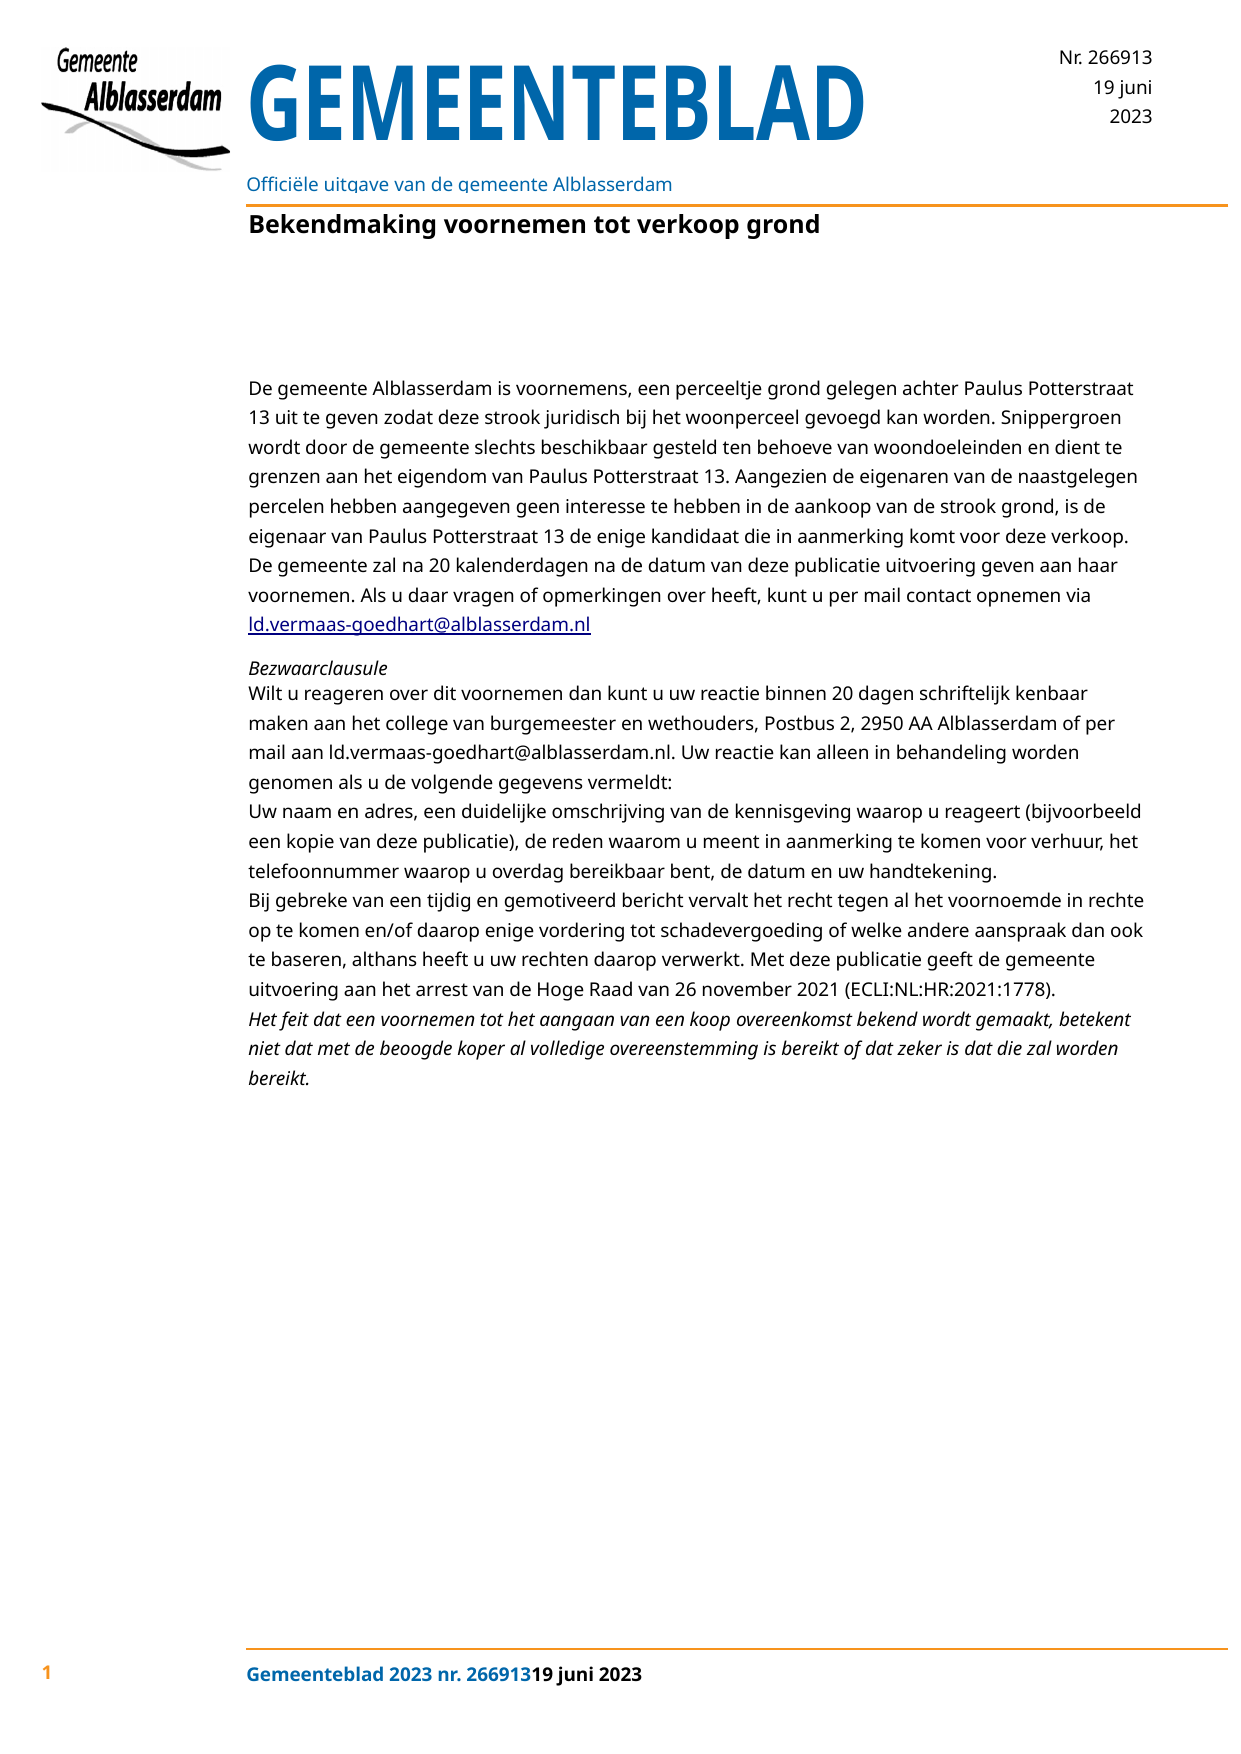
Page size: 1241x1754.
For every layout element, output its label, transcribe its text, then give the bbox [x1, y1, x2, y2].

picture [41, 47, 231, 172]
text De gemeente Alblasserdam is voornemens, een perceeltje grond gelegen achter Paulus Potterstraat 13 uit te geven zodat deze strook juridisch bij het woonperceel gevoegd kan worden. Snippergroen wordt door de gemeente slechts beschikbaar gesteld ten behoeve van woondoeleinden en dient te grenzen aan het eigendom van Paulus Potterstraat 13. Aangezien de eigenaren van de naastgelegen percelen hebben aangegeven geen interesse te hebben in de aankoop van de strook grond, is de eigenaar van Paulus Potterstraat 13 de enige kandidaat die in aanmerking komt voor deze verkoop. [248, 375, 1152, 548]
text Wilt u reageren over dit voornemen dan kunt u uw reactie binnen 20 dagen schriftelijk kenbaar maken aan het college van burgemeester en wethouders, Postbus 2, 2950 AA Alblasserdam of per mail aan ld.vermaas-goedhart@alblasserdam.nl. Uw reactie kan alleen in behandeling worden genomen als u de volgende gegevens vermeldt: [248, 680, 1152, 795]
text Bekendmaking voornemen tot verkoop grond [248, 207, 1152, 241]
text Het feit dat een voornemen tot het aangaan van een koop overeenkomst bekend wordt gemaakt, betekent niet dat met de beoogde koper al volledige overeenstemming is bereikt of dat zeker is dat die zal worden bereikt. [248, 1006, 1152, 1091]
text Bezwaarclausule [248, 655, 1152, 680]
text De gemeente zal na 20 kalenderdagen na de datum van deze publicatie uitvoering geven aan haar voornemen. Als u daar vragen of opmerkingen over heeft, kunt u per mail contact opnemen via ld.vermaas-goedhart@alblasserdam.nl [248, 552, 1152, 637]
text Uw naam en adres, een duidelijke omschrijving van de kennisgeving waarop u reageert (bijvoorbeeld een kopie van deze publicatie), de reden waarom u meent in aanmerking te komen voor verhuur, het telefoonnummer waarop u overdag bereikbaar bent, de datum en uw handtekening. [248, 799, 1152, 884]
text Bij gebreke van een tijdig en gemotiveerd bericht vervalt het recht tegen al het voornoemde in rechte op te komen en/of daarop enige vordering tot schadevergoeding of welke andere aanspraak dan ook te baseren, althans heeft u uw rechten daarop verwerkt. Met deze publicatie geeft de gemeente uitvoering aan het arrest van de Hoge Raad van 26 november 2021 (ECLI:NL:HR:2021:1778). [248, 887, 1152, 1002]
